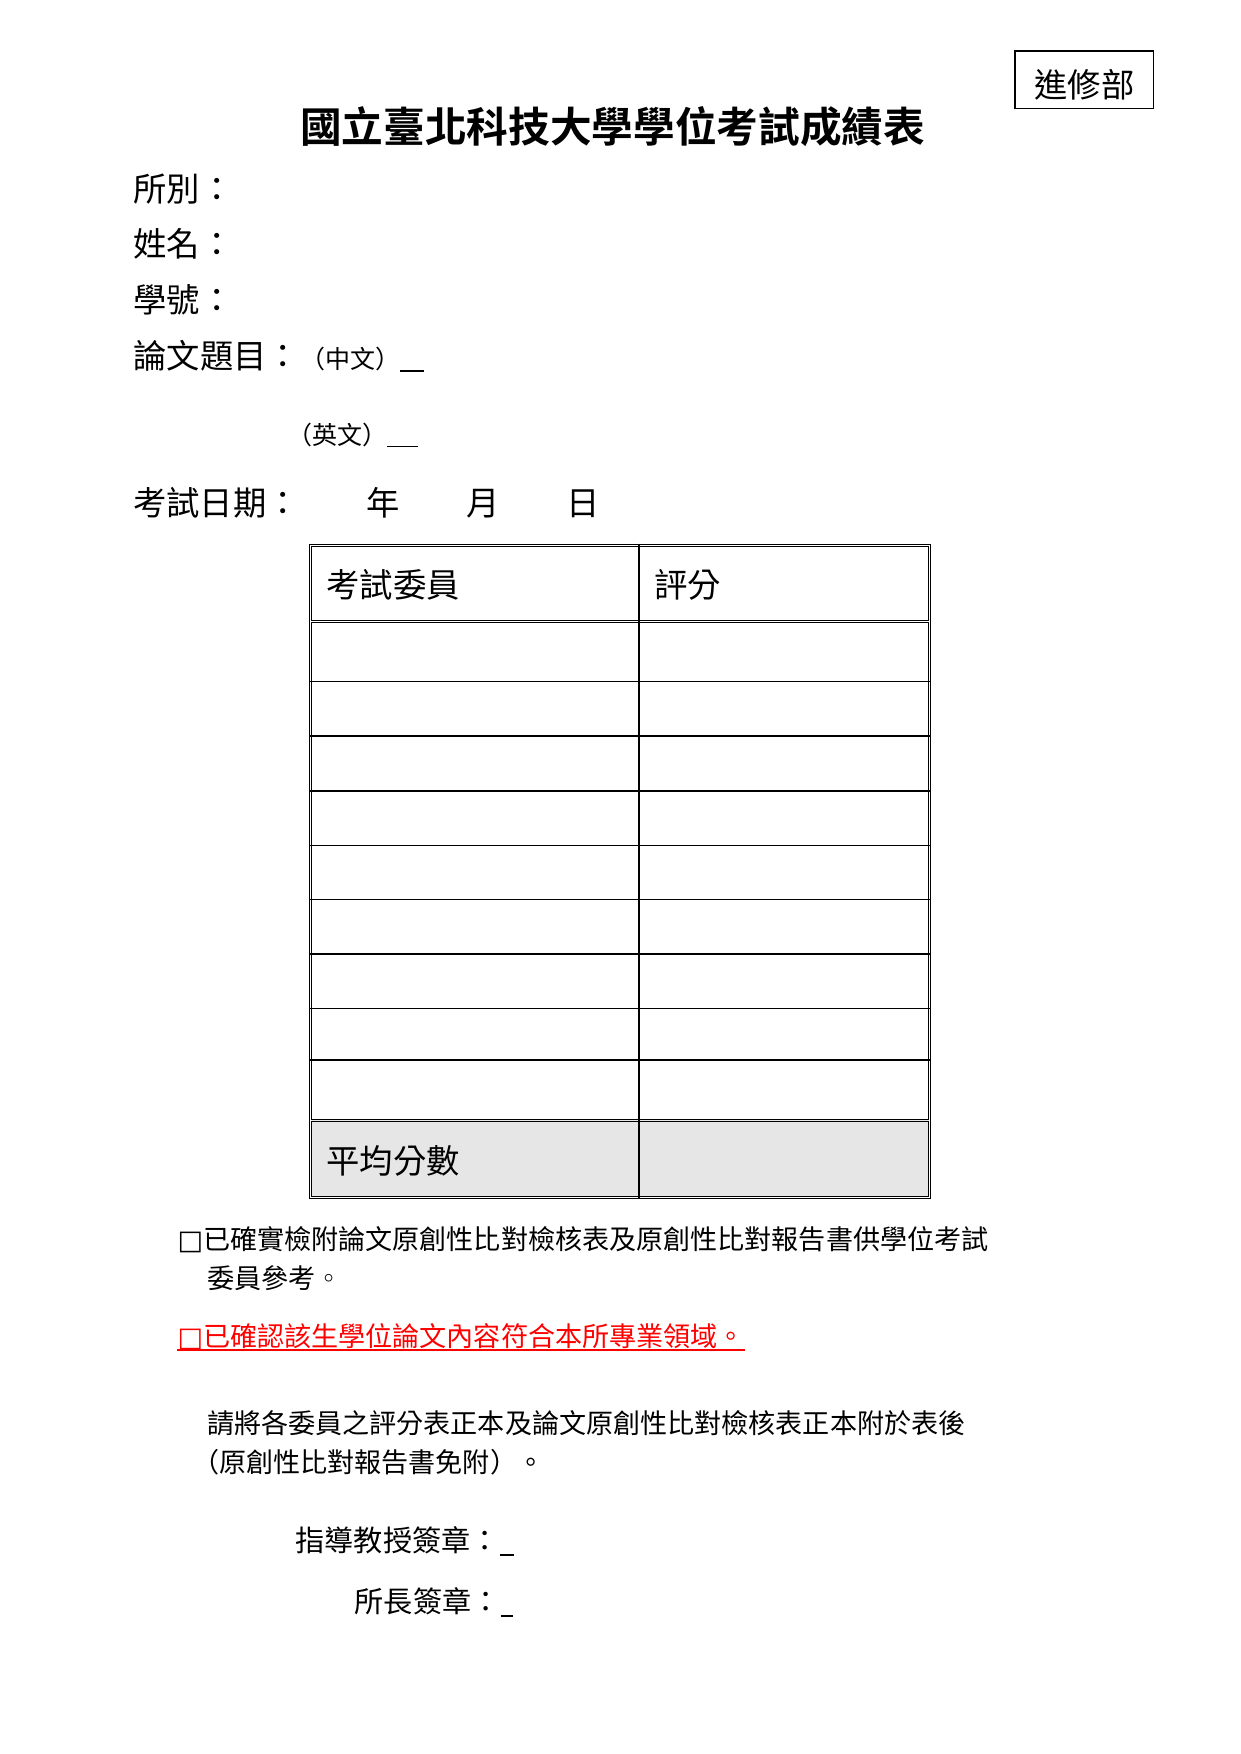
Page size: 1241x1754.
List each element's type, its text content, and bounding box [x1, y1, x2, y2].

table_cell [640, 900, 928, 953]
table_cell 平均分數 [312, 1122, 638, 1196]
table_cell [640, 1061, 928, 1119]
table_cell [640, 1009, 928, 1059]
table_cell [640, 1122, 928, 1196]
table_cell [312, 737, 638, 790]
text （原創性比對報告書免附）。 [89, 1441, 1004, 1481]
table_cell [640, 737, 928, 790]
text 國立臺北科技大學學位考試成績表 [1016, 52, 1153, 108]
text 姓名： [89, 218, 1152, 266]
text 考試日期： 年 月 日 [89, 476, 1152, 525]
table_header 考試委員 [312, 547, 638, 620]
text 學號： [89, 274, 1152, 322]
text 所長簽章： [89, 1579, 1152, 1621]
table_cell [312, 900, 638, 953]
table_cell [312, 846, 638, 899]
table_cell [640, 955, 928, 1007]
text □已確認該生學位論文內容符合本所專業領域。 [177, 1315, 1004, 1354]
text 進修部 [1031, 59, 1138, 100]
text 國立臺北科技大學學位考試成績表 [145, 94, 1080, 155]
table_cell [640, 846, 928, 899]
table_cell [312, 682, 638, 735]
table_cell [640, 792, 928, 845]
text 指導教授簽章： [89, 1518, 1152, 1560]
table_cell [312, 792, 638, 845]
text 請將各委員之評分表正本及論文原創性比對檢核表正本附於表後 [89, 1402, 1004, 1441]
table_cell [640, 682, 928, 735]
table_header 評分 [640, 547, 928, 620]
table_cell [312, 1009, 638, 1059]
table_cell [640, 623, 928, 681]
text □已確實檢附論文原創性比對檢核表及原創性比對報告書供學位考試委員參考。 [177, 1218, 1004, 1296]
text 論文題目：（中文） [89, 329, 1152, 378]
table_cell [312, 1061, 638, 1119]
text （英文） [281, 415, 1152, 451]
text 所別： [89, 162, 1152, 211]
table_cell [312, 955, 638, 1007]
table_cell [312, 623, 638, 681]
